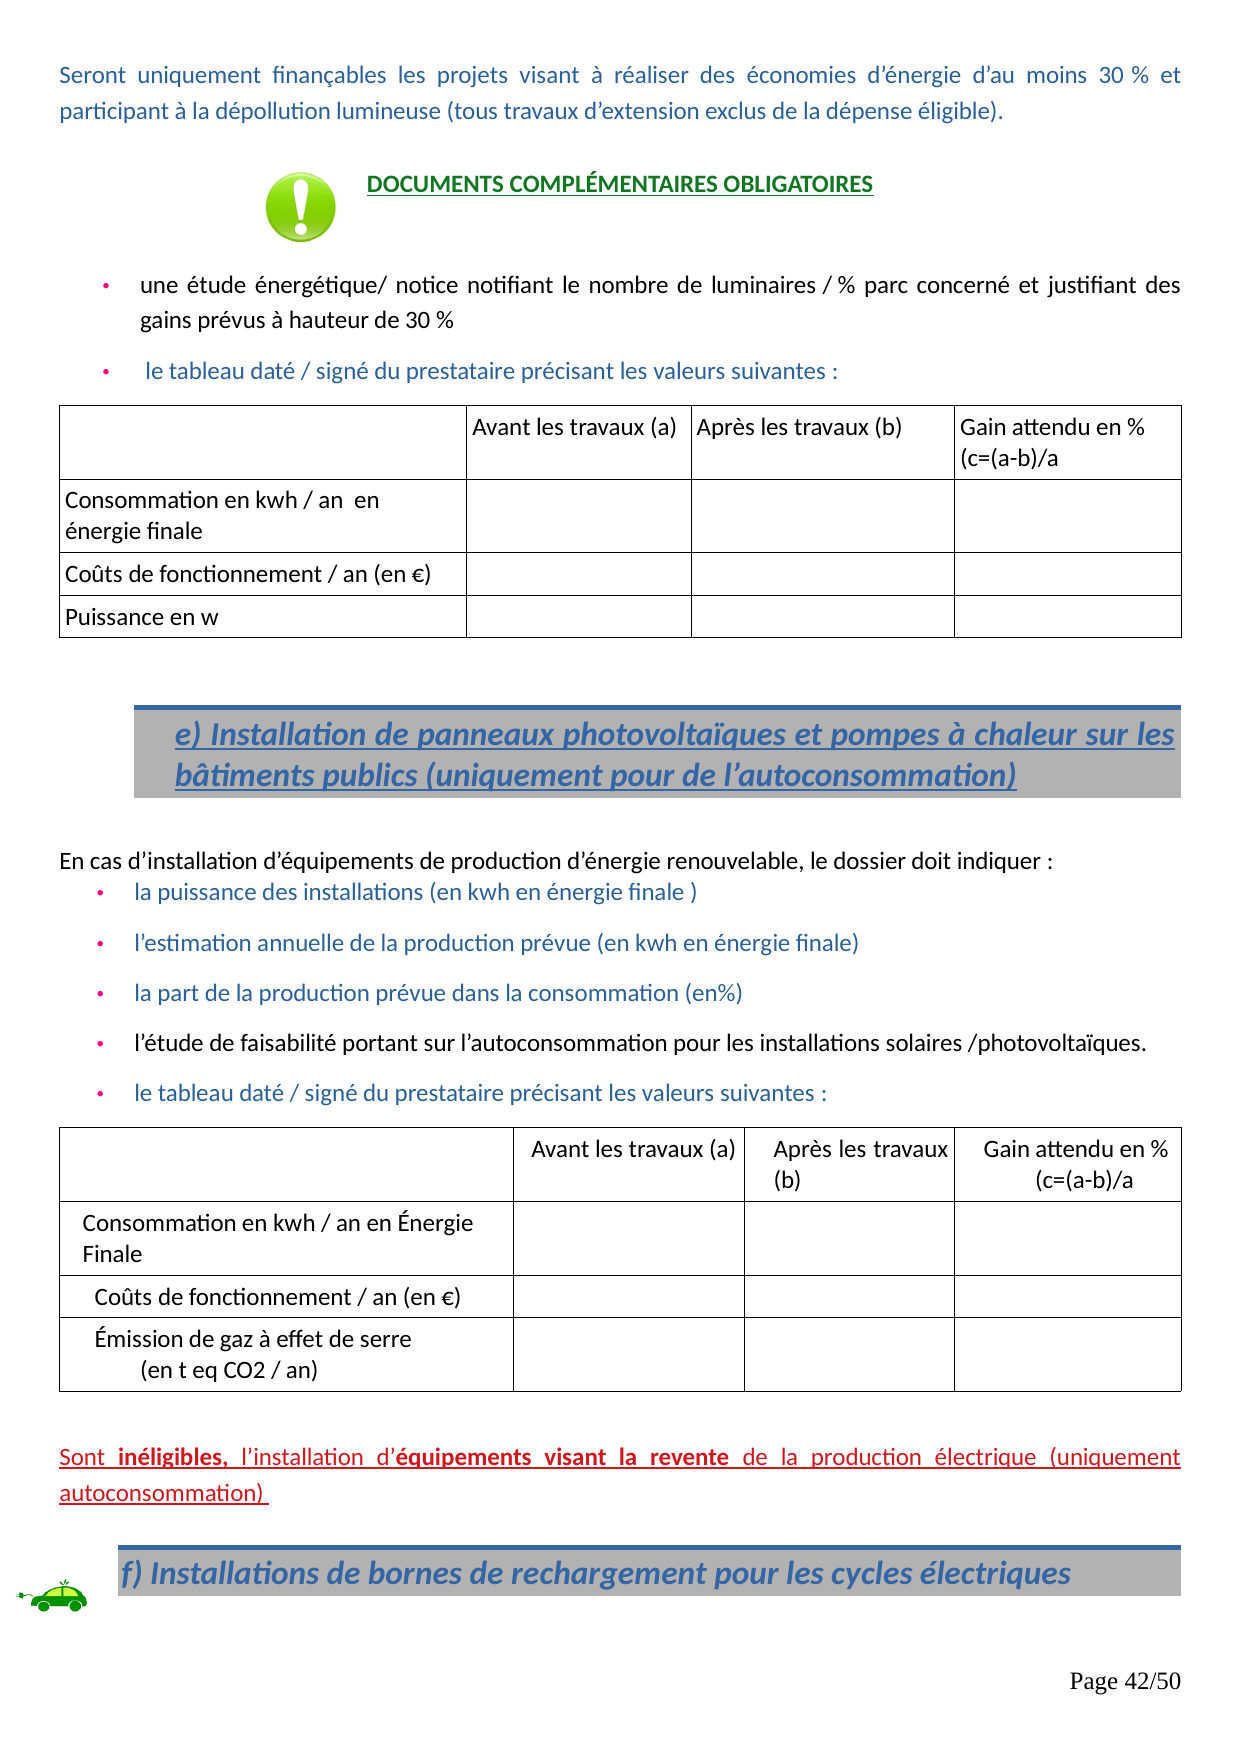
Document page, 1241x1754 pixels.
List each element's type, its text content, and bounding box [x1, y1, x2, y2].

table_cell [955, 1318, 1181, 1391]
text f) Installations de bornes de rechargement pour les cycles électriques [118, 1550, 1181, 1596]
text Seront uniquement finançables les projets visant à réaliser des économies d’énergie d’au moins 30 % et participant à la dépollution lumineuse (tous travaux d’extension exclus de la dépense éligible). [59, 59, 1181, 126]
table_header Gain attendu en % (c=(a-b)/a [955, 1128, 1181, 1201]
table_header Après les travaux (b) [692, 406, 954, 478]
picture [256, 163, 345, 251]
list e) Installation de panneaux photovoltaïques et pompes à chaleur sur les bâtiments publics (uniquement pour de l’autoconsommation) [134, 710, 1181, 798]
table_header Après les travaux (b) [745, 1128, 954, 1201]
list le tableau daté / signé du prestataire précisant les valeurs suivantes : [102, 354, 1181, 386]
list la part de la production prévue dans la consommation (en%) [97, 977, 1181, 1008]
text DOCUMENTS COMPLÉMENTAIRES OBLIGATOIRES [345, 168, 1181, 199]
list l’étude de faisabilité portant sur l’autoconsommation pour les installations solaires /photovoltaïques. [97, 1027, 1181, 1058]
table_header Avant les travaux (a) [467, 406, 691, 478]
table_cell [514, 1318, 744, 1391]
text En cas d’installation d’équipements de production d’énergie renouvelable, le dossier doit indiquer : [59, 845, 1181, 876]
table_cell Consommation en kwh / an en Énergie Finale [60, 1202, 513, 1274]
table_cell Puissance en w [60, 596, 466, 637]
text Sont inéligibles, l’installation d’équipements visant la revente de la production électrique (uniquement [59, 1441, 1181, 1467]
table_header [60, 406, 466, 478]
table_cell [692, 480, 954, 552]
table_cell Coûts de fonctionnement / an (en €) [60, 1276, 513, 1317]
table_cell [745, 1202, 954, 1274]
table_header Avant les travaux (a) [514, 1128, 744, 1201]
table_header [60, 1128, 513, 1201]
table_header Gain attendu en % (c=(a-b)/a [955, 406, 1181, 478]
table_cell [955, 596, 1181, 637]
text [59, 168, 256, 199]
table_cell [955, 1202, 1181, 1274]
table_cell Consommation en kwh / an en énergie finale [60, 480, 466, 552]
text autoconsommation) [59, 1469, 1181, 1508]
list le tableau daté / signé du prestataire précisant les valeurs suivantes : [97, 1077, 1181, 1108]
table_cell Émission de gaz à effet de serre (en t eq CO2 / an) [60, 1318, 513, 1391]
table_cell [467, 553, 691, 595]
table_cell [955, 1276, 1181, 1317]
table_cell [692, 596, 954, 637]
list la puissance des installations (en kwh en énergie finale ) [97, 876, 1181, 907]
table_cell [514, 1276, 744, 1317]
table_cell [692, 553, 954, 595]
table_cell [745, 1318, 954, 1391]
table_cell [467, 596, 691, 637]
table_cell [745, 1276, 954, 1317]
table_cell [467, 480, 691, 552]
list une étude énergétique/ notice notifiant le nombre de luminaires / % parc concerné et justifiant des gains prévus à hauteur de 30 % [102, 269, 1181, 335]
list l’estimation annuelle de la production prévue (en kwh en énergie finale) [97, 926, 1181, 957]
table_cell [955, 553, 1181, 595]
table_cell [955, 480, 1181, 552]
table_cell Coûts de fonctionnement / an (en €) [60, 553, 466, 595]
picture [13, 1568, 96, 1631]
table_cell [514, 1202, 744, 1274]
